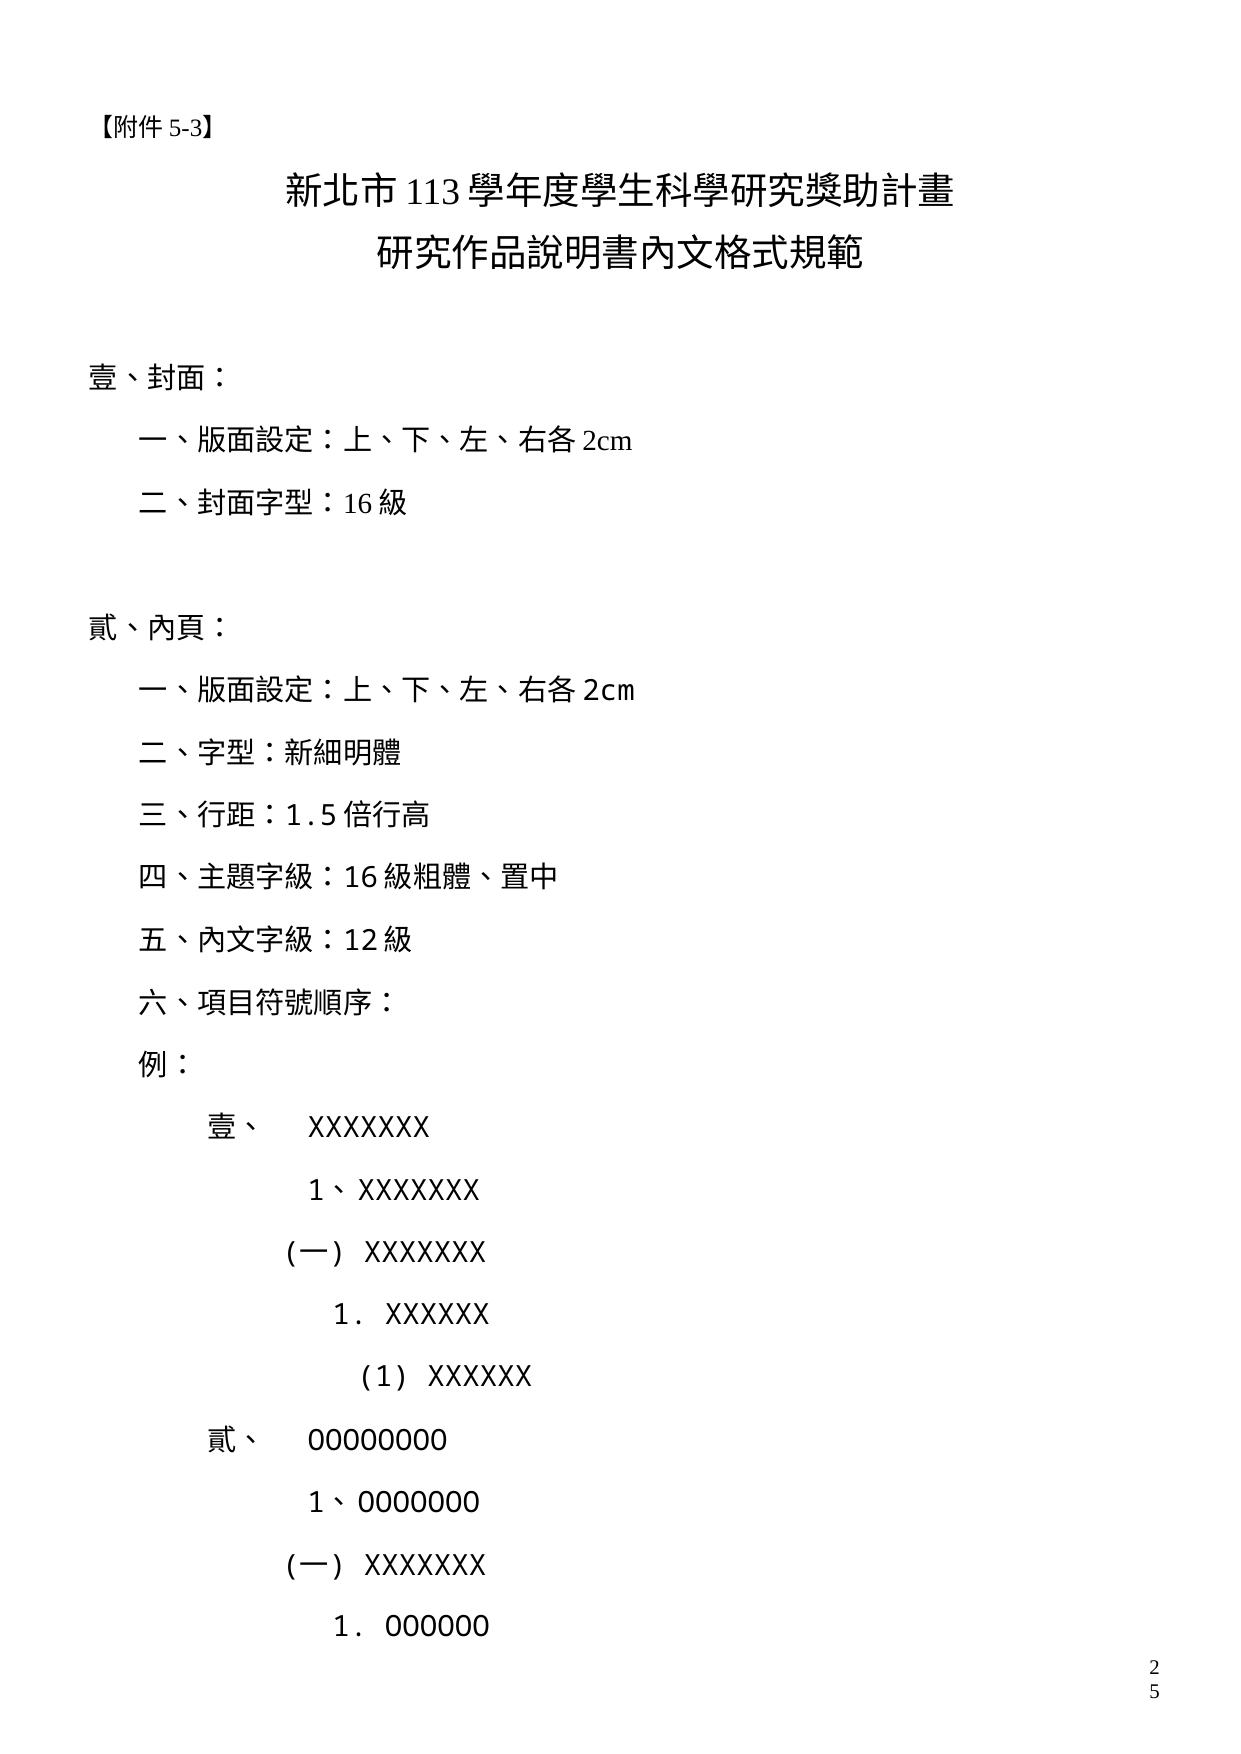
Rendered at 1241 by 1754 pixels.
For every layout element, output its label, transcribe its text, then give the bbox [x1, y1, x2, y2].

text 研究作品說明書內文格式規範 [89, 209, 1152, 271]
table_header XXXXXXX XXXXXXX (一) XXXXXXX 1. XXXXXX (1) XXXXXX OOOOOOOO OOOOOOO (一) XXXXXXX 1. OOOOOO [204, 1084, 717, 1646]
text 三、行距：1.5倍行高 [139, 771, 1152, 834]
text 二、封面字型：16級 [139, 459, 1152, 521]
text 一、版面設定：上、下、左、右各2cm [139, 646, 1152, 709]
text 【附件5-3】 [89, 84, 1152, 146]
text 新北市113學年度學生科學研究獎助計畫 [89, 146, 1152, 209]
text 五、內文字級：12級 [139, 896, 1152, 959]
text 四、主題字級：16級粗體、置中 [139, 834, 1152, 896]
text 貳、內頁： [89, 584, 1152, 646]
text 六、項目符號順序： 例： [139, 959, 1152, 1084]
text 一、版面設定：上、下、左、右各2cm [139, 396, 1152, 459]
text 二、字型：新細明體 [139, 709, 1152, 771]
text 壹、封面： [89, 334, 1152, 396]
